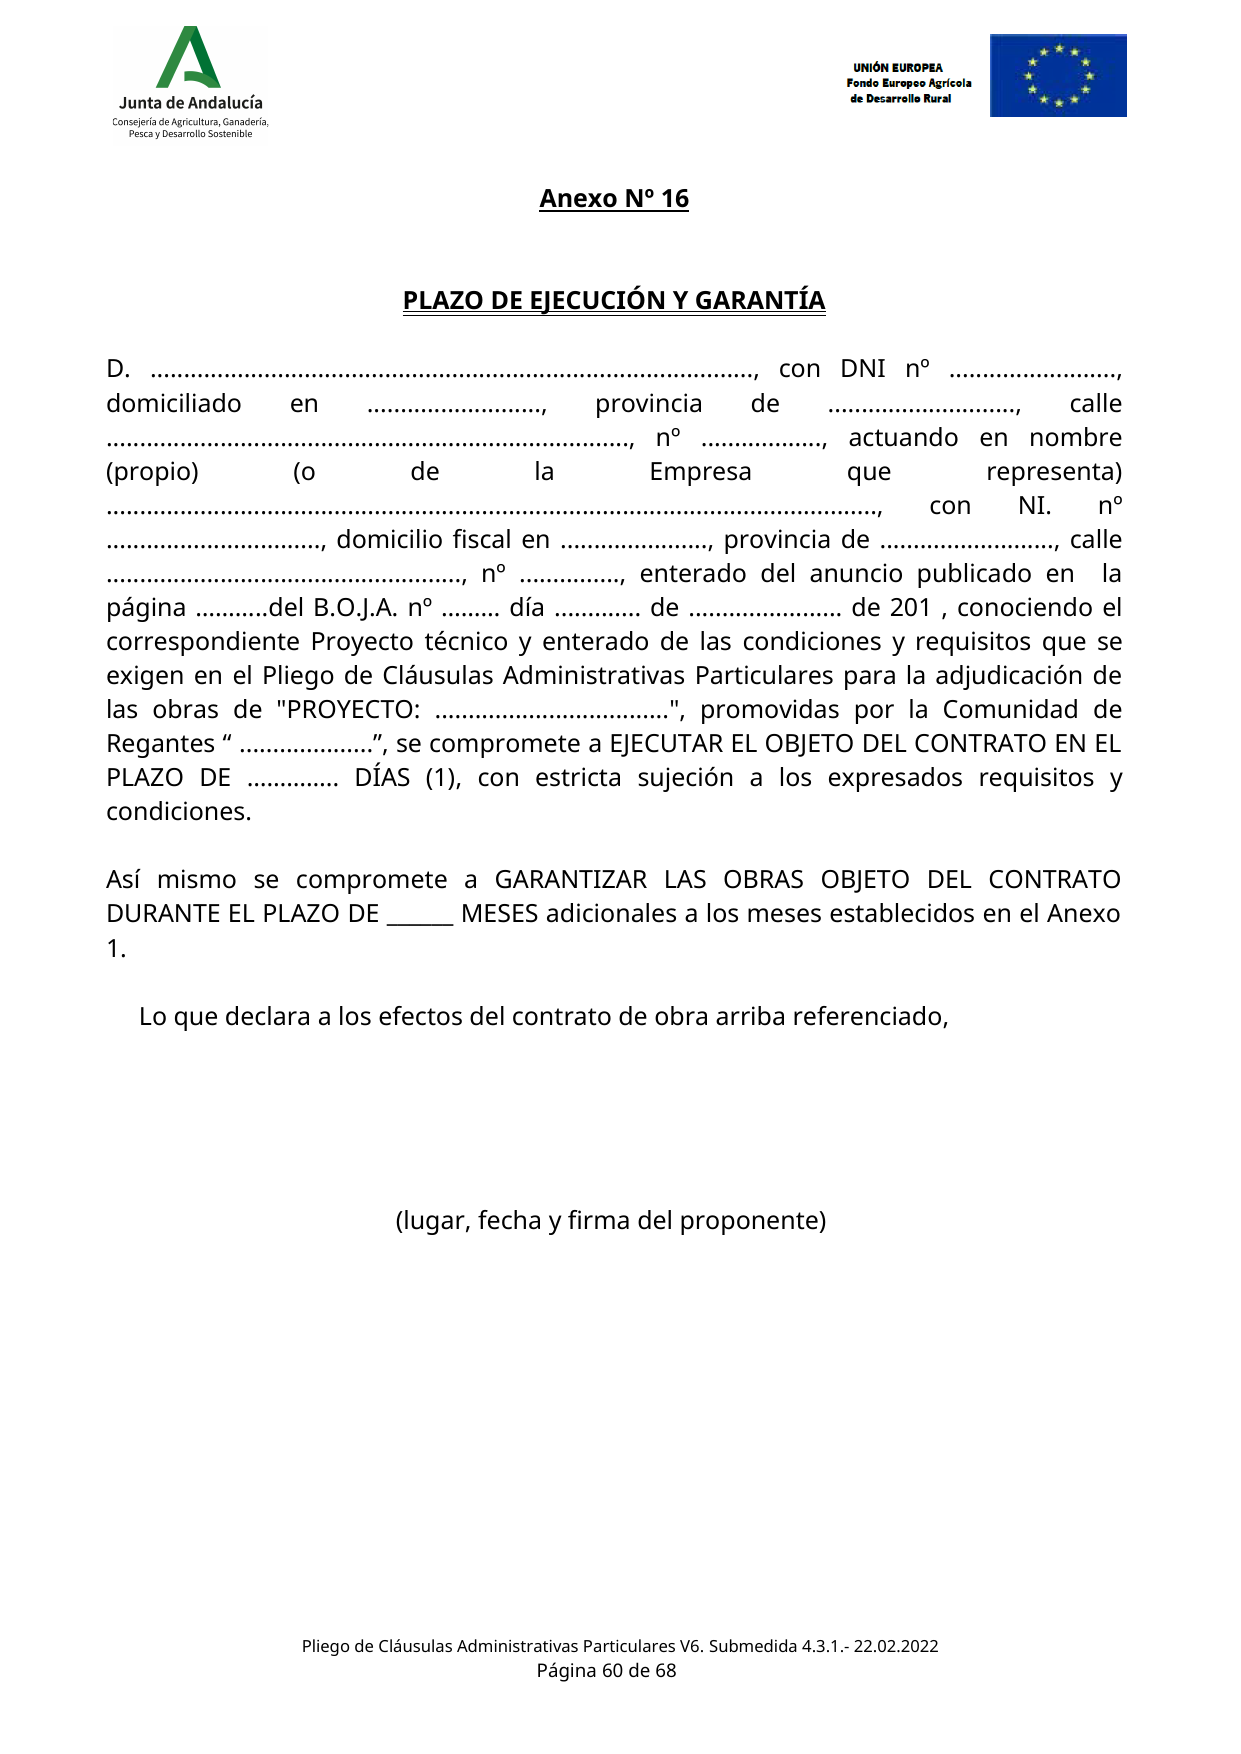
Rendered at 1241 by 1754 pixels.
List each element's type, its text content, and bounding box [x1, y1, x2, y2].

text Así mismo se compromete a GARANTIZAR LAS OBRAS OBJETO DEL CONTRATO DURANTE EL PLAZO DE ______ MESES adicionales a los meses establecidos en el Anexo 1. [106, 862, 1123, 964]
text D. .........................................................................................., con DNI nº ........................., domiciliado en .........................., provincia de ............................, calle .............................................................................., nº .................., actuando en nombre (propio) (o de la Empresa que representa) ..................................................................................................................., con NI. nº ................................, domicilio fiscal en ......................, provincia de .........................., calle ....................................................., nº ..............., enterado del anuncio publicado en la página ………..del B.O.J.A. nº ……… día ............. de ....................... de 201 , conociendo el correspondiente Proyecto técnico y enterado de las condiciones y requisitos que se exigen en el Pliego de Cláusulas Administrativas Particulares para la adjudicación de las obras de "PROYECTO: ...................................", promovidas por la Comunidad de Regantes “ ....................”, se compromete a EJECUTAR EL OBJETO DEL CONTRATO EN EL PLAZO DE ………….. DÍAS (1), con estricta sujeción a los expresados requisitos y condiciones. [106, 351, 1123, 828]
text PLAZO DE EJECUCIÓN Y GARANTÍA [106, 283, 1123, 317]
picture [832, 31, 1143, 121]
text Lo que declara a los efectos del contrato de obra arriba referenciado, [106, 998, 1123, 1032]
picture [112, 26, 269, 146]
text Anexo Nº 16 [106, 181, 1123, 215]
text (lugar, fecha y firma del proponente) [106, 1203, 1123, 1237]
